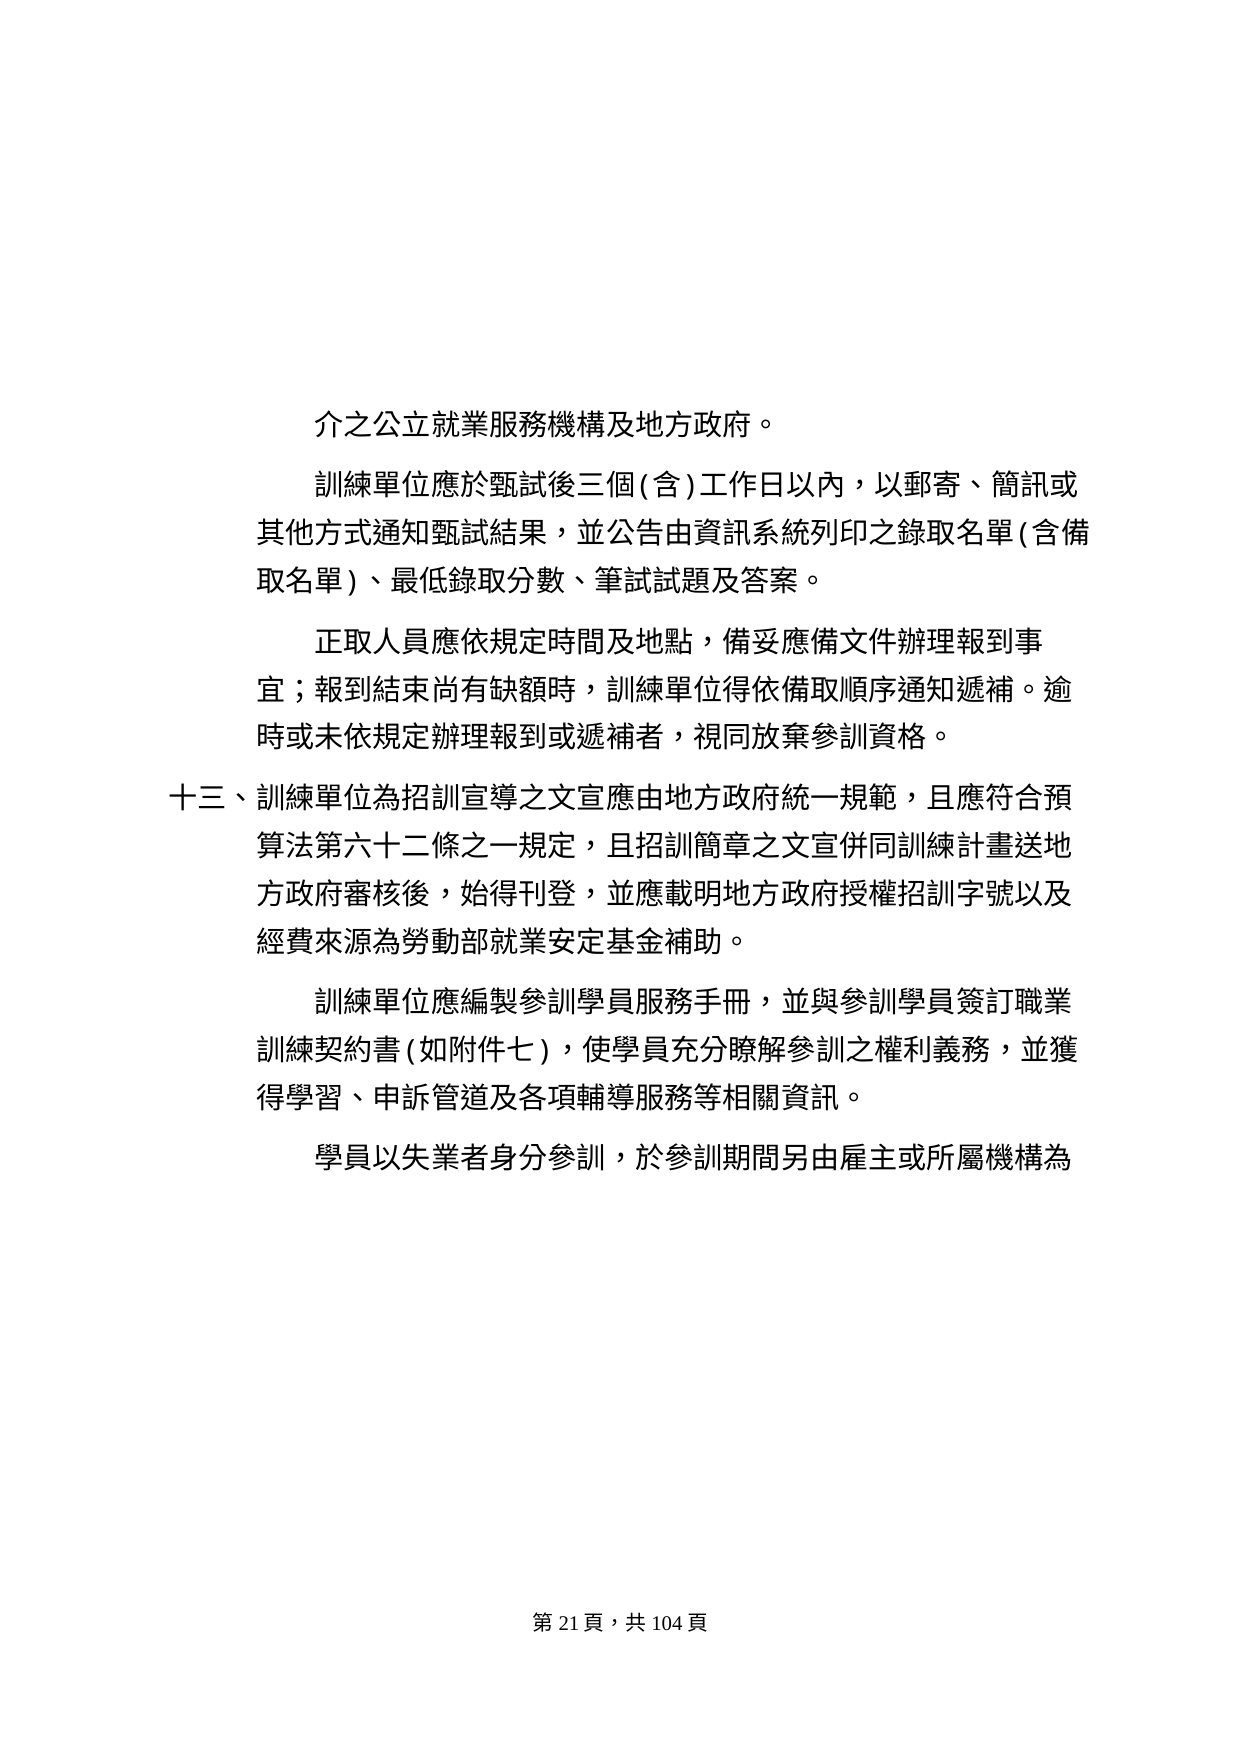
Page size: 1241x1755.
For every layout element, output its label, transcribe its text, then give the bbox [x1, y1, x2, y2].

table_cell 十三、訓練單位為招訓宣導之文宣應由地方政府統一規範，且應符合預算法第六十二條之一規定，且招訓簡章之文宣併同訓練計畫送地方政府審核後，始得刊登，並應載明地方政府授權招訓字號以及經費來源為勞動部就業安定基金補助。 訓練單位應編製參訓學員服務手冊，並與參訓學員簽訂職業訓練契約書(如附件七)，使學員充分瞭解參訓之權利義務，並獲得學習、申訴管道及各項輔導服務等相關資訊。 學員以失業者身分參訓，於參訓期間另由雇主或所屬機構為 [165, 770, 1096, 1178]
table_cell 介之公立就業服務機構及地方政府。 訓練單位應於甄試後三個(含)工作日以內，以郵寄、簡訊或其他方式通知甄試結果，並公告由資訊系統列印之錄取名單(含備取名單)、最低錄取分數、筆試試題及答案。 正取人員應依規定時間及地點，備妥應備文件辦理報到事宜；報到結束尚有缺額時，訓練單位得依備取順序通知遞補。逾時或未依規定辦理報到或遞補者，視同放棄參訓資格。 [165, 397, 1096, 770]
